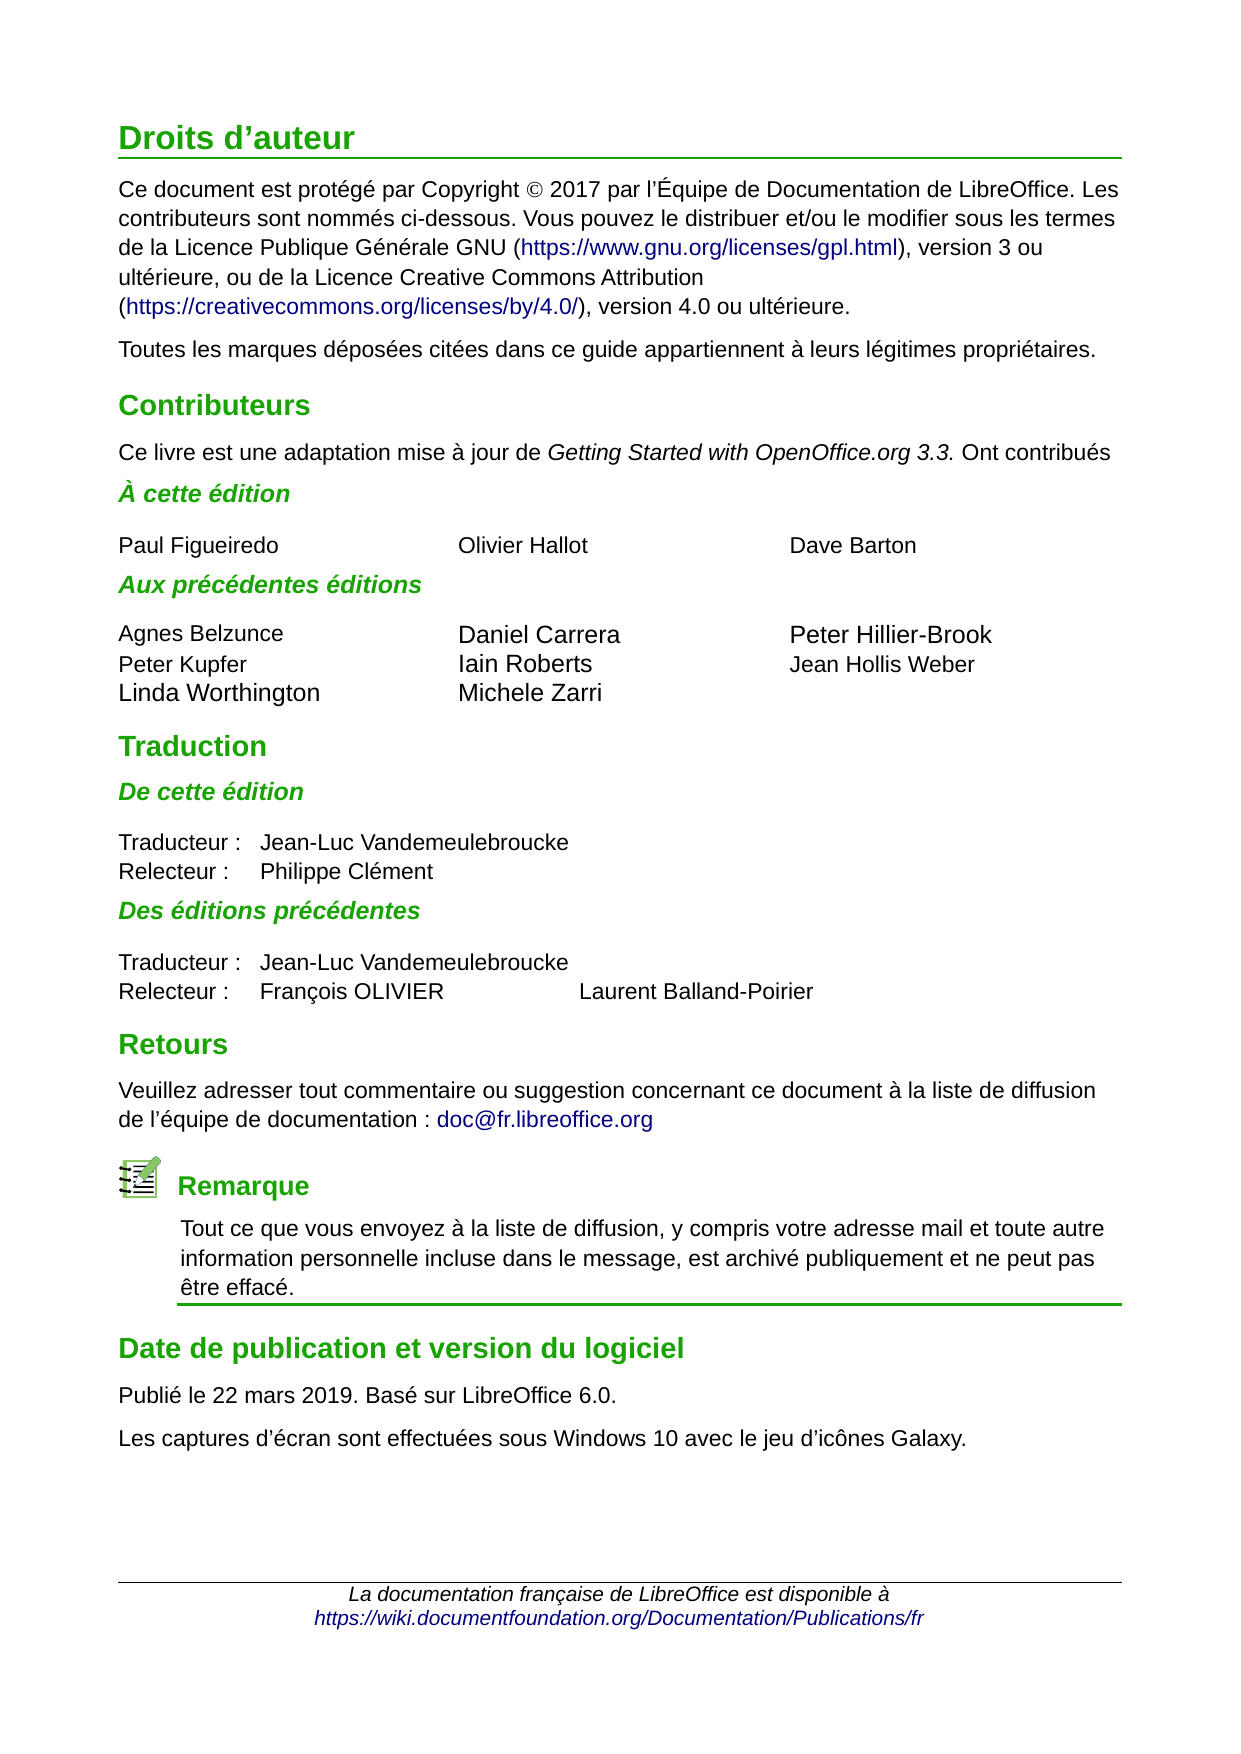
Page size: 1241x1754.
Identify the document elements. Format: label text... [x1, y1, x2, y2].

text Ce document est protégé par Copyright © 2017 par l’Équipe de Documentation de LibreOffice. Les contributeurs sont nommés ci-dessous. Vous pouvez le distribuer et/ou le modifier sous les termes de la Licence Publique Générale GNU (https://www.gnu.org/licenses/gpl.html), version 3 ou ultérieure, ou de la Licence Creative Commons Attribution (https://creativecommons.org/licenses/by/4.0/), version 4.0 ou ultérieure. [118, 173, 1122, 319]
table_cell [579, 855, 1122, 884]
table_header Peter Hillier-Brook [789, 620, 1122, 648]
table_cell Relecteur : [118, 855, 260, 884]
table_cell Philippe Clément [260, 855, 579, 884]
table_header Daniel Carrera [458, 620, 789, 648]
text Retours [118, 1031, 1122, 1060]
text Tout ce que vous envoyez à la liste de diffusion, y compris votre adresse mail et toute autre information personnelle incluse dans le message, est archivé publiquement et ne peut pas être effacé. [177, 1209, 1122, 1303]
table_cell Jean Hollis Weber [789, 649, 1122, 678]
table_cell Linda Worthington [118, 678, 458, 706]
table_header [856, 946, 1122, 975]
text Publié le 22 mars 2019. Basé sur LibreOffice 6.0. [118, 1379, 1122, 1408]
text Contributeurs [118, 392, 1122, 421]
table_cell Relecteur : [118, 975, 259, 1004]
text Veuillez adresser tout commentaire ou suggestion concernant ce document à la liste de diffusion de l’équipe de documentation : doc@fr.libreoffice.org [118, 1074, 1122, 1133]
table_cell Iain Roberts [458, 649, 789, 678]
table_cell Laurent Balland-Poirier [579, 975, 856, 1004]
table_header Paul Figueiredo [118, 529, 458, 558]
table_cell Michele Zarri [458, 678, 789, 706]
text Traduction [118, 733, 1122, 762]
table_cell Peter Kupfer [118, 649, 458, 678]
table_header Jean-Luc Vandemeulebroucke [260, 826, 579, 855]
text Aux précédentes éditions [118, 570, 1122, 599]
table_cell [789, 678, 1122, 706]
text Droits d’auteur [118, 118, 1122, 157]
table_header Dave Barton [789, 529, 1122, 558]
table_header Jean-Luc Vandemeulebroucke [260, 946, 579, 975]
text À cette édition [118, 479, 1122, 509]
text Date de publication et version du logiciel [118, 1335, 1122, 1364]
table_header [579, 826, 1122, 855]
text Toutes les marques déposées citées dans ce guide appartiennent à leurs légitimes propriétaires. [118, 334, 1122, 363]
table_cell François OLIVIER [260, 975, 579, 1004]
table_header [579, 946, 856, 975]
table_header Olivier Hallot [458, 529, 789, 558]
table_header Agnes Belzunce [118, 620, 458, 648]
text Des éditions précédentes [118, 896, 1122, 926]
text Les captures d’écran sont effectuées sous Windows 10 avec le jeu d’icônes Galaxy. [118, 1422, 1122, 1452]
table_header Traducteur : [118, 946, 259, 975]
text Ce livre est une adaptation mise à jour de Getting Started with OpenOffice.org 3.3. Ont contribués [118, 436, 1122, 465]
table_cell [856, 975, 1122, 1004]
table_header Traducteur : [118, 826, 260, 855]
list Remarque [118, 1155, 1122, 1202]
text De cette édition [118, 777, 1122, 806]
